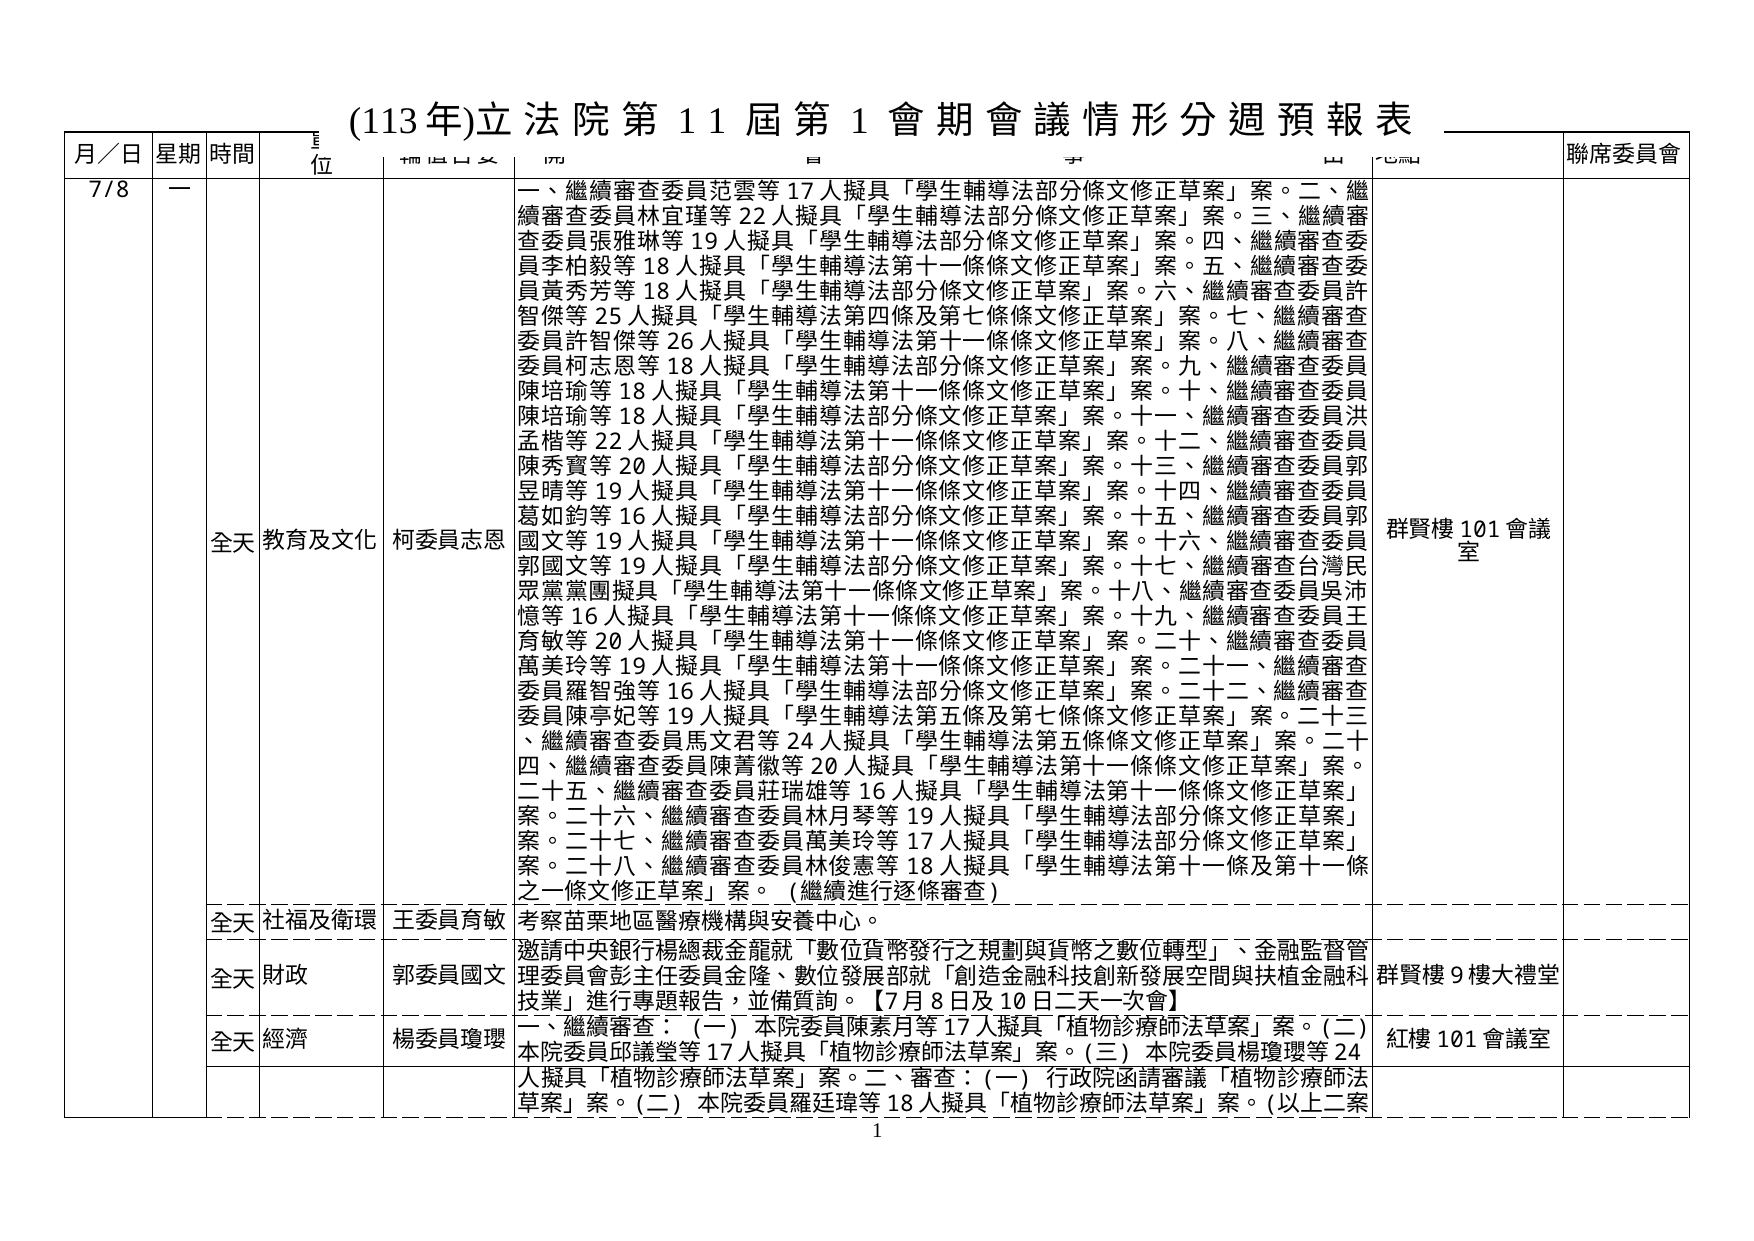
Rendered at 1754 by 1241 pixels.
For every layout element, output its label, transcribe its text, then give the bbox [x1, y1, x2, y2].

table_cell 7/8 [65, 179, 152, 1117]
table_cell 一 [153, 179, 206, 1117]
table_cell [384, 1067, 514, 1117]
table_cell 一、繼續審查委員范雲等17人擬具「學生輔導法部分條文修正草案」案。二、繼續審查委員林宜瑾等22人擬具「學生輔導法部分條文修正草案」案。三、繼續審查委員張雅琳等19人擬具「學生輔導法部分條文修正草案」案。四、繼續審查委員李柏毅等18人擬具「學生輔導法第十一條條文修正草案」案。五、繼續審查委員黃秀芳等18人擬具「學生輔導法部分條文修正草案」案。六、繼續審查委員許智傑等25人擬具「學生輔導法第四條及第七條條文修正草案」案。七、繼續審查委員許智傑等26人擬具「學生輔導法第十一條條文修正草案」案。八、繼續審查委員柯志恩等18人擬具「學生輔導法部分條文修正草案」案。九、繼續審查委員陳培瑜等18人擬具「學生輔導法第十一條條文修正草案」案。十、繼續審查委員陳培瑜等18人擬具「學生輔導法部分條文修正草案」案。十一、繼續審查委員洪孟楷等22人擬具「學生輔導法第十一條條文修正草案」案。十二、繼續審查委員陳秀寳等20人擬具「學生輔導法部分條文修正草案」案。十三、繼續審查委員郭昱晴等19人擬具「學生輔導法第十一條條文修正草案」案。十四、繼續審查委員葛如鈞等16人擬具「學生輔導法部分條文修正草案」案。十五、繼續審查委員郭國文等19人擬具「學生輔導法第十一條條文修正草案」案。十六、繼續審查委員郭國文等19人擬具「學生輔導法部分條文修正草案」案。十七、繼續審查台灣民眾黨黨團擬具「學生輔導法第十一條條文修正草案」案。十八、繼續審查委員吳沛憶等16人擬具「學生輔導法第十一條條文修正草案」案。十九、繼續審查委員王育敏等20人擬具「學生輔導法第十一條條文修正草案」案。二十、繼續審查委員萬美玲等19人擬具「學生輔導法第十一條條文修正草案」案。二十一、繼續審查委員羅智強等16人擬具「學生輔導法部分條文修正草案」案。二十二、繼續審查委員陳亭妃等19人擬具「學生輔導法第五條及第七條條文修正草案」案。二十三、繼續審查委員馬文君等24人擬具「學生輔導法第五條條文修正草案」案。二十四、繼續審查委員陳菁徽等20人擬具「學生輔導法第十一條條文修正草案」案。二十五、繼續審查委員莊瑞雄等16人擬具「學生輔導法第十一條條文修正草案」案。二十六、繼續審查委員林月琴等19人擬具「學生輔導法部分條文修正草案」案。二十七、繼續審查委員萬美玲等17人擬具「學生輔導法部分條文修正草案」案。二十八、繼續審查委員林俊憲等18人擬具「學生輔導法第十一條及第十一條之一條文修正草案」案。 (繼續進行逐條審查) [515, 179, 1372, 904]
table_header 單 位 [260, 133, 383, 178]
table_cell 全天 [207, 1015, 259, 1066]
table_cell 郭委員國文 [384, 939, 514, 1014]
table_cell 全天 [207, 179, 259, 904]
table_header 時間 [207, 133, 259, 178]
table_header 星期 [153, 133, 206, 178]
table_cell 全天 [207, 904, 259, 938]
table_cell [260, 1067, 383, 1117]
table_cell [1564, 904, 1689, 938]
table_cell 全天 [207, 939, 259, 1014]
table_cell 紅樓101會議室 [1373, 1015, 1563, 1066]
table_cell 王委員育敏 [384, 904, 514, 938]
table_cell 經濟 [260, 1015, 383, 1066]
table_cell 人擬具「植物診療師法草案」案。二、審查：(一) 行政院函請審議「植物診療師法草案」案。(二) 本院委員羅廷瑋等18人擬具「植物診療師法草案」案。(以上二案 [515, 1067, 1372, 1117]
table_cell [1564, 1015, 1689, 1066]
table_header [384, 157, 514, 178]
table_cell 考察苗栗地區醫療機構與安養中心。 [515, 904, 1372, 938]
table_cell 群賢樓101會議室 [1373, 179, 1563, 904]
table_cell [1373, 904, 1563, 938]
table_cell 群賢樓9樓大禮堂 [1373, 939, 1563, 1014]
table_header [515, 157, 1372, 178]
table_cell 教育及文化 [260, 179, 383, 904]
table_cell [207, 1067, 259, 1117]
table_cell [1373, 1067, 1563, 1117]
table_header 月／日 [65, 133, 152, 178]
table_cell [1564, 179, 1689, 904]
table_cell 財政 [260, 939, 383, 1014]
table_cell 一、繼續審查： (一) 本院委員陳素月等17人擬具「植物診療師法草案」案。(二) 本院委員邱議瑩等17人擬具「植物診療師法草案」案。(三) 本院委員楊瓊瓔等24 [515, 1015, 1372, 1066]
table_cell 楊委員瓊瓔 [384, 1015, 514, 1066]
table_cell [1564, 939, 1689, 1014]
table_cell [1564, 1067, 1689, 1117]
table_cell 柯委員志恩 [384, 179, 514, 904]
table_header 地點 [1373, 133, 1563, 178]
table_cell 社福及衛環 [260, 904, 383, 938]
table_cell 邀請中央銀行楊總裁金龍就「數位貨幣發行之規劃與貨幣之數位轉型」、金融監督管理委員會彭主任委員金隆、數位發展部就「創造金融科技創新發展空間與扶植金融科技業」進行專題報告，並備質詢。【7月8日及10日二天一次會】 [515, 939, 1372, 1014]
text (113年)立法院第11屆第1會期會議情形分週預報表 [334, 90, 1429, 144]
table_header 聯席委員會 [1564, 133, 1689, 178]
